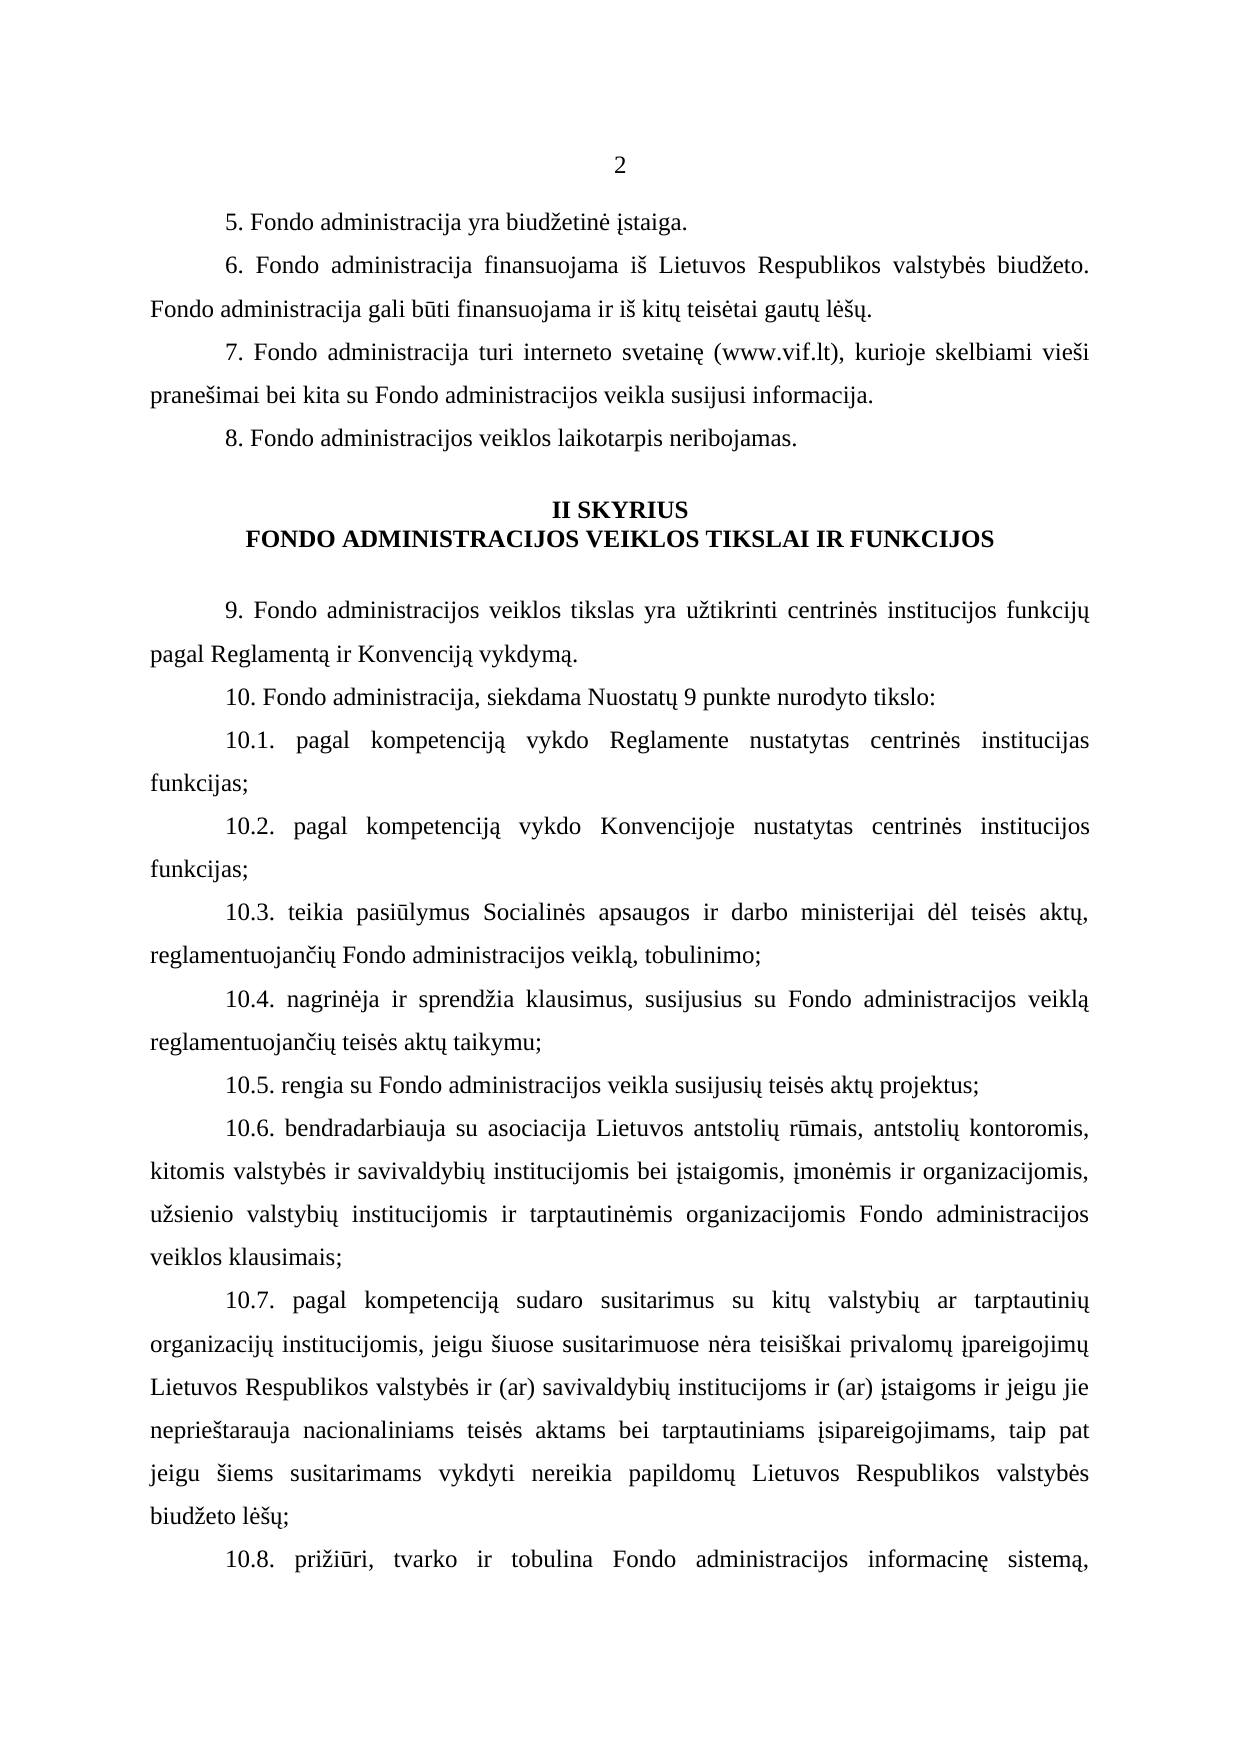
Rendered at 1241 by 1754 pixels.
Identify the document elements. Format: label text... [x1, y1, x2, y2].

text 10.3. teikia pasiūlymus Socialinės apsaugos ir darbo ministerijai dėl teisės aktų, reglamentuojančių Fondo administracijos veiklą, tobulinimo; [150, 897, 1090, 969]
text 9. Fondo administracijos veiklos tikslas yra užtikrinti centrinės institucijos funkcijų pagal Reglamentą ir Konvenciją vykdymą. [150, 596, 1090, 667]
text 10.2. pagal kompetenciją vykdo Konvencijoje nustatytas centrinės institucijos funkcijas; [150, 811, 1090, 883]
text 5. Fondo administracija yra biudžetinė įstaiga. [150, 207, 1090, 236]
text II SKYRIUS [150, 495, 1090, 524]
text 8. Fondo administracijos veiklos laikotarpis neribojamas. [150, 423, 1090, 452]
text FONDO ADMINISTRACIJOS VEIKLOS TIKSLAI IR FUNKCIJOS [150, 524, 1090, 552]
text 10.6. bendradarbiauja su asociacija Lietuvos antstolių rūmais, antstolių kontoromis, kitomis valstybės ir savivaldybių institucijomis bei įstaigomis, įmonėmis ir organizacijomis, užsienio valstybių institucijomis ir tarptautinėmis organizacijomis Fondo administracijos veiklos klausimais; [150, 1113, 1090, 1271]
text 10.4. nagrinėja ir sprendžia klausimus, susijusius su Fondo administracijos veiklą reglamentuojančių teisės aktų taikymu; [150, 984, 1090, 1056]
text 10.7. pagal kompetenciją sudaro susitarimus su kitų valstybių ar tarptautinių organizacijų institucijomis, jeigu šiuose susitarimuose nėra teisiškai privalomų įpareigojimų Lietuvos Respublikos valstybės ir (ar) savivaldybių institucijoms ir (ar) įstaigoms ir jeigu jie neprieštarauja nacionaliniams teisės aktams bei tarptautiniams įsipareigojimams, taip pat jeigu šiems susitarimams vykdyti nereikia papildomų Lietuvos Respublikos valstybės biudžeto lėšų; [150, 1286, 1090, 1530]
text 10.1. pagal kompetenciją vykdo Reglamente nustatytas centrinės institucijas funkcijas; [150, 725, 1090, 797]
text 10.8. prižiūri, tvarko ir tobulina Fondo administracijos informacinę sistemą, [150, 1544, 1090, 1573]
text 6. Fondo administracija finansuojama iš Lietuvos Respublikos valstybės biudžeto. Fondo administracija gali būti finansuojama ir iš kitų teisėtai gautų lėšų. [150, 251, 1090, 322]
text 7. Fondo administracija turi interneto svetainę (www.vif.lt), kurioje skelbiami vieši pranešimai bei kita su Fondo administracijos veikla susijusi informacija. [150, 337, 1090, 409]
text 10.5. rengia su Fondo administracijos veikla susijusių teisės aktų projektus; [150, 1070, 1090, 1099]
text 10. Fondo administracija, siekdama Nuostatų 9 punkte nurodyto tikslo: [150, 682, 1090, 711]
